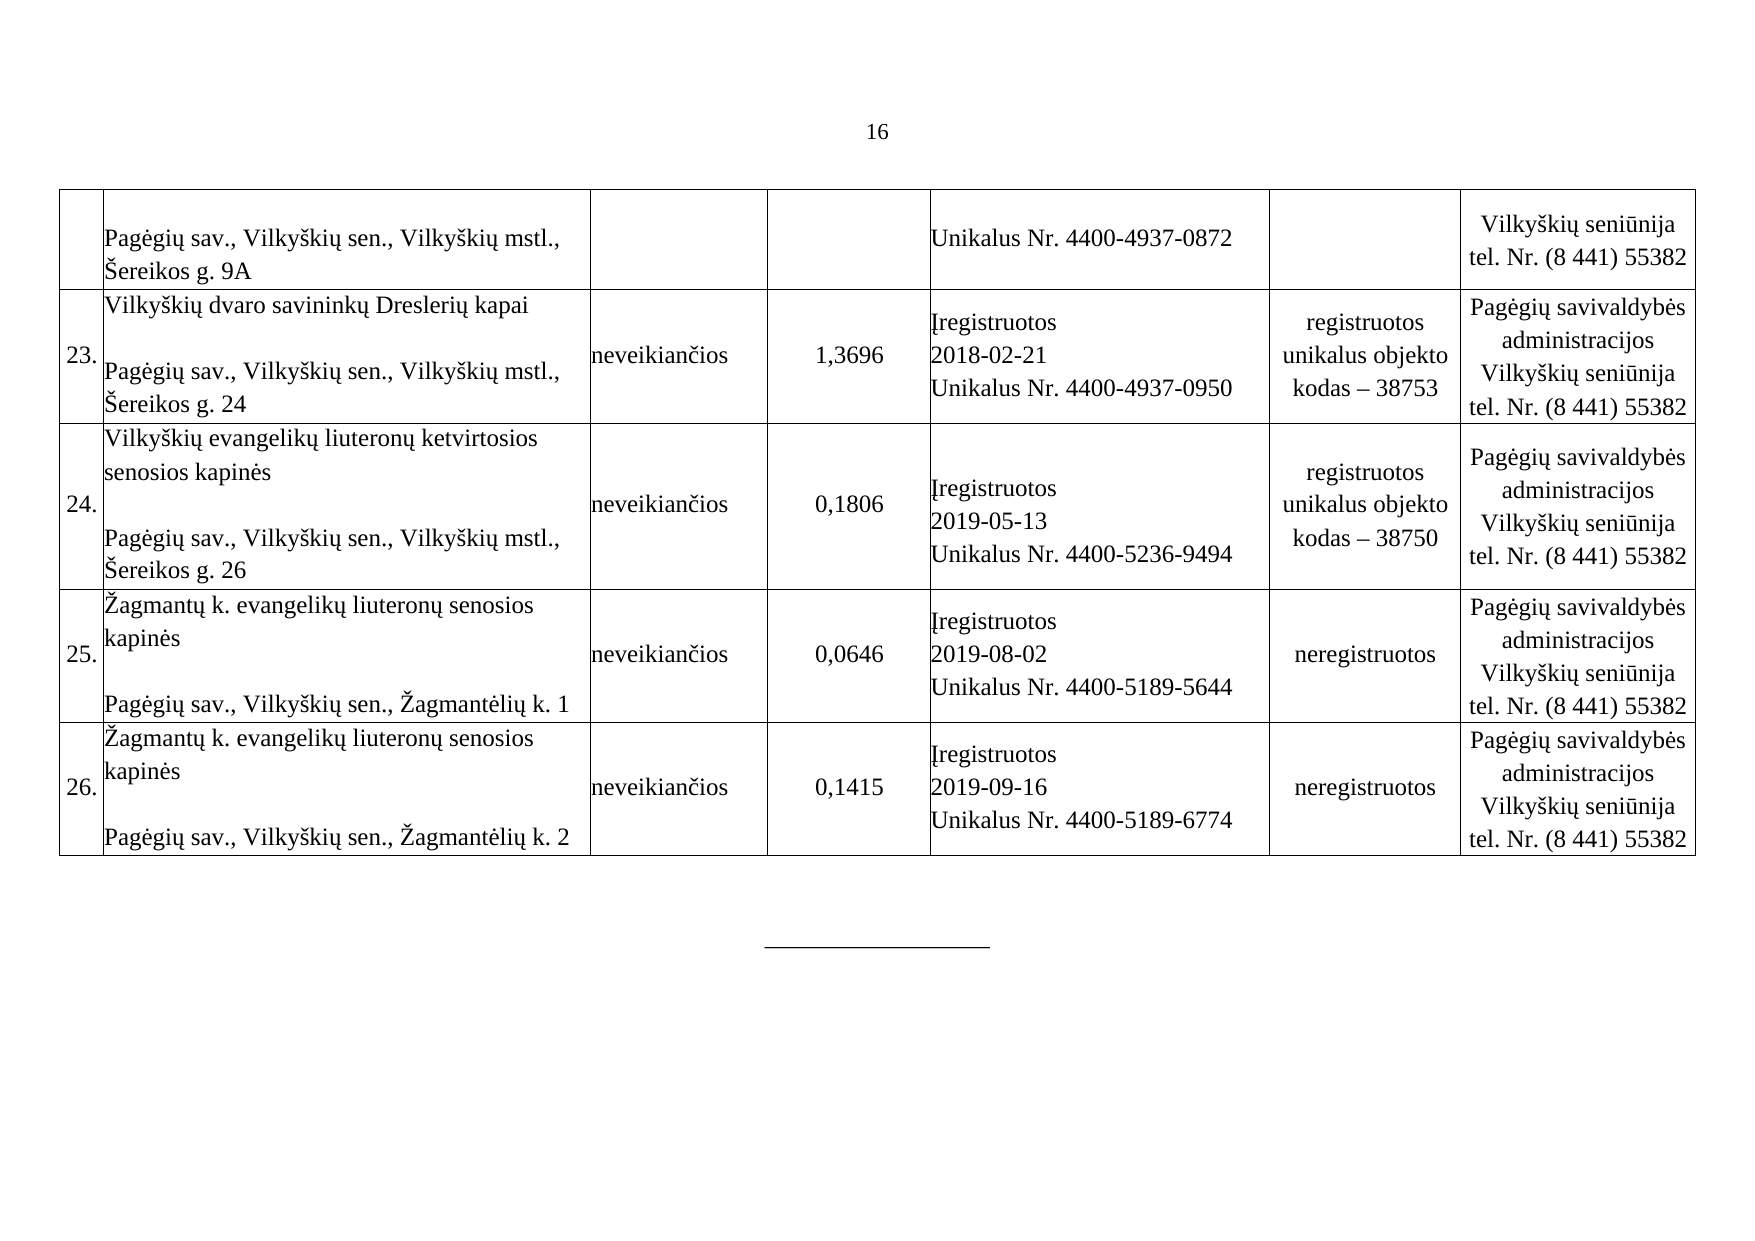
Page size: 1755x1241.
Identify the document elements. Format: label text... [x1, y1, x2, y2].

table_cell Įregistruotos 2018-02-21 Unikalus Nr. 4400-4937-0950 [931, 290, 1269, 422]
table_cell registruotos unikalus objekto kodas – 38753 [1270, 290, 1460, 422]
table_cell Žagmantų k. evangelikų liuteronų senosios kapinės Pagėgių sav., Vilkyškių sen., Žagmantėlių k. 1 [104, 590, 590, 722]
table_cell 0,1806 [768, 424, 930, 589]
table_cell Unikalus Nr. 4400-4937-0872 [931, 190, 1269, 289]
table_cell registruotos unikalus objekto kodas – 38750 [1270, 424, 1460, 589]
table_cell Vilkyškių evangelikų liuteronų ketvirtosios senosios kapinės Pagėgių sav., Vilkyškių sen., Vilkyškių mstl., Šereikos g. 26 [104, 424, 590, 589]
table_cell [768, 190, 930, 289]
table_cell [591, 190, 767, 289]
text __________________ [59, 922, 1695, 951]
table_cell Vilkyškių dvaro savininkų Dreslerių kapai Pagėgių sav., Vilkyškių sen., Vilkyškių mstl., Šereikos g. 24 [104, 290, 590, 422]
table_cell 26. [60, 723, 103, 855]
table_cell neveikiančios [591, 424, 767, 589]
table_cell Įregistruotos 2019-08-02 Unikalus Nr. 4400-5189-5644 [931, 590, 1269, 722]
table_cell Įregistruotos 2019-09-16 Unikalus Nr. 4400-5189-6774 [931, 723, 1269, 855]
table_cell Pagėgių savivaldybės administracijos Vilkyškių seniūnija tel. Nr. (8 441) 55382 [1461, 424, 1695, 589]
table_cell Įregistruotos 2019-05-13 Unikalus Nr. 4400-5236-9494 [931, 424, 1269, 589]
table_cell Žagmantų k. evangelikų liuteronų senosios kapinės Pagėgių sav., Vilkyškių sen., Žagmantėlių k. 2 [104, 723, 590, 855]
table_cell Pagėgių sav., Vilkyškių sen., Vilkyškių mstl., Šereikos g. 9A [104, 190, 590, 289]
table_cell 24. [60, 424, 103, 589]
table_cell [60, 190, 103, 289]
table_cell neveikiančios [591, 290, 767, 422]
table_cell Pagėgių savivaldybės administracijos Vilkyškių seniūnija tel. Nr. (8 441) 55382 [1461, 590, 1695, 722]
table_cell 0,1415 [768, 723, 930, 855]
table_cell Pagėgių savivaldybės administracijos Vilkyškių seniūnija tel. Nr. (8 441) 55382 [1461, 290, 1695, 422]
table_cell 1,3696 [768, 290, 930, 422]
table_cell neregistruotos [1270, 723, 1460, 855]
table_cell 25. [60, 590, 103, 722]
table_cell 0,0646 [768, 590, 930, 722]
table_cell [1270, 190, 1460, 289]
table_cell neveikiančios [591, 723, 767, 855]
table_cell neveikiančios [591, 590, 767, 722]
table_cell Pagėgių savivaldybės administracijos Vilkyškių seniūnija tel. Nr. (8 441) 55382 [1461, 723, 1695, 855]
table_cell 23. [60, 290, 103, 422]
table_cell neregistruotos [1270, 590, 1460, 722]
table_cell Vilkyškių seniūnija tel. Nr. (8 441) 55382 [1461, 190, 1695, 289]
